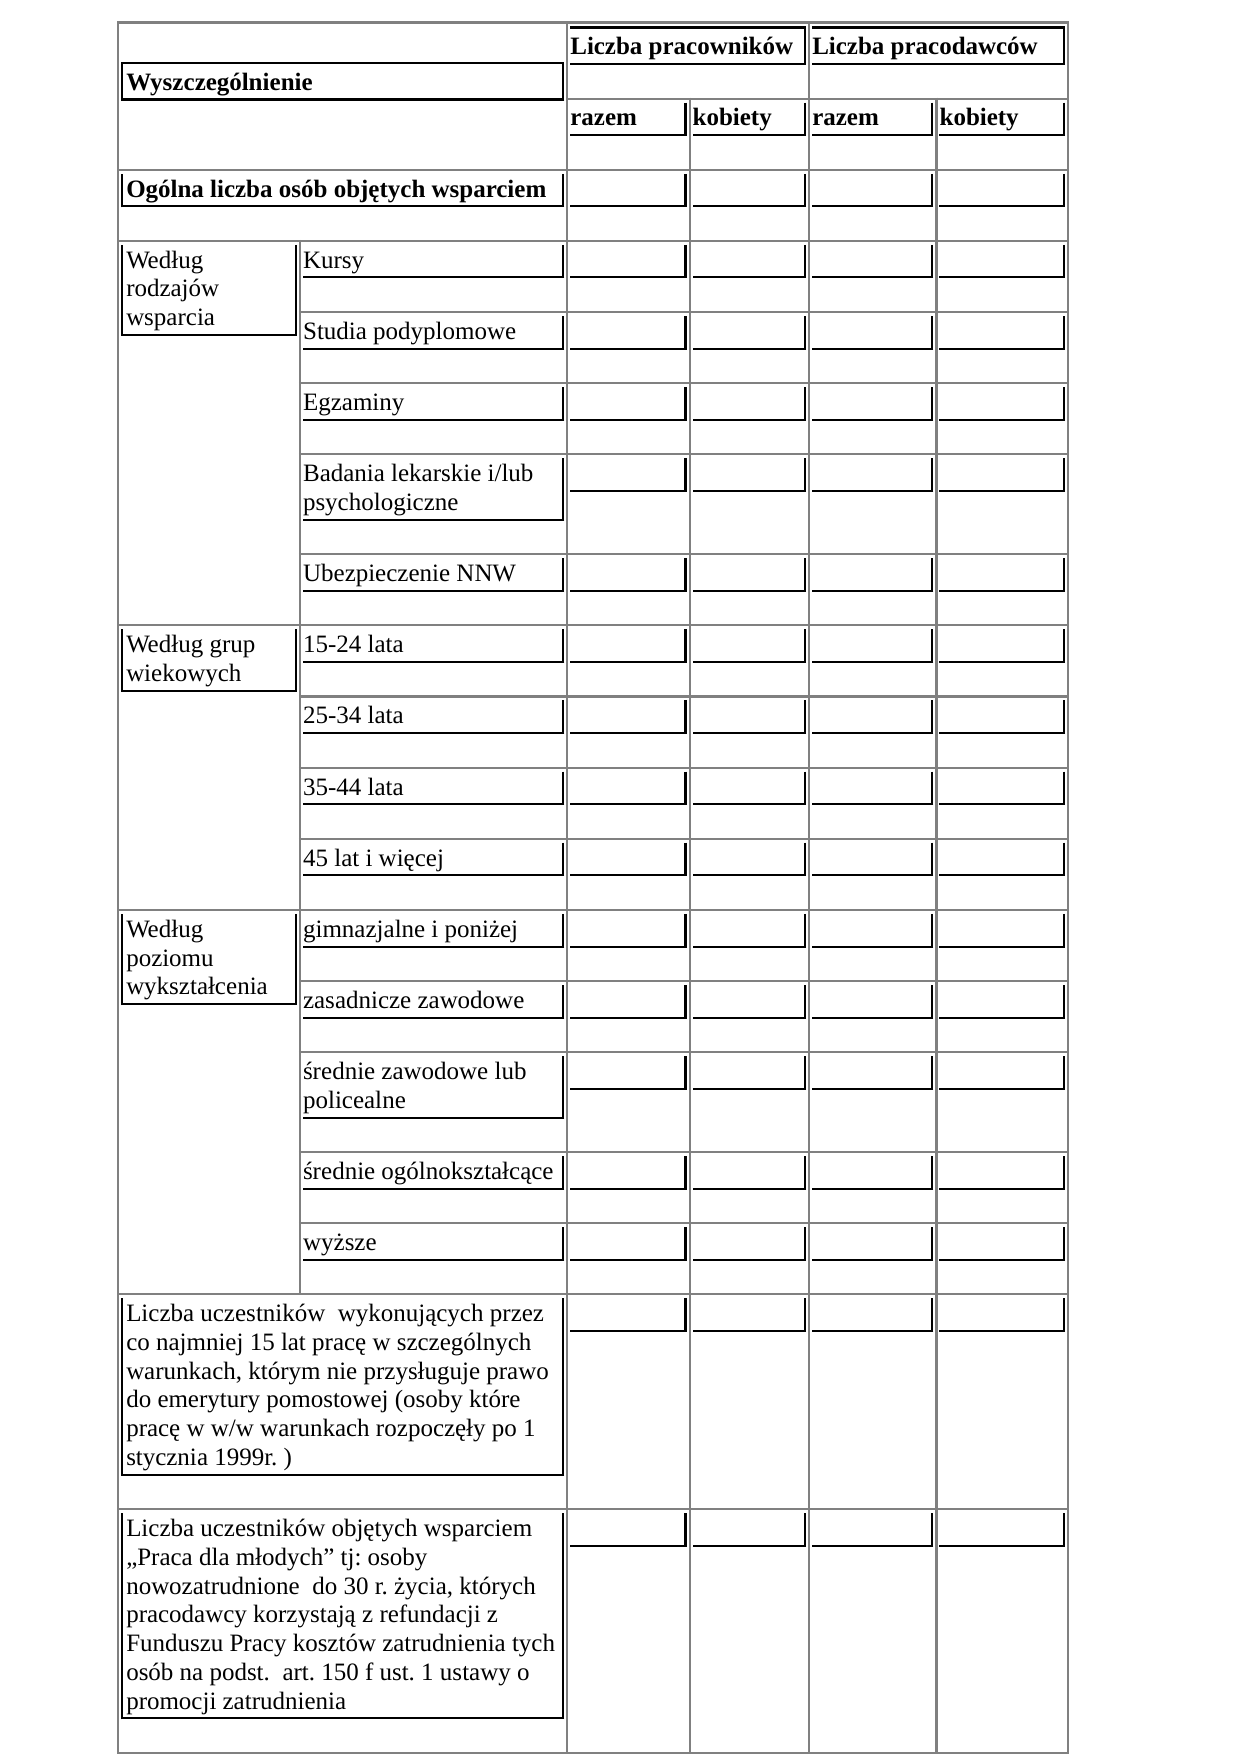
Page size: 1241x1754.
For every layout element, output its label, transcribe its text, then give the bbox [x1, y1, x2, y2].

table_cell [568, 911, 689, 980]
table_cell [568, 242, 689, 311]
table_cell [938, 1053, 1067, 1151]
table_cell Według grup wiekowych [119, 626, 299, 909]
table_cell [810, 384, 935, 453]
table_cell [691, 1510, 808, 1752]
table_cell wyższe [301, 1224, 566, 1293]
table_cell [938, 171, 1067, 240]
table_cell [810, 313, 935, 382]
table_cell średnie ogólnokształcące [301, 1153, 566, 1222]
table_cell [691, 555, 808, 624]
table_cell [691, 1224, 808, 1293]
table_cell [938, 313, 1067, 382]
table_cell Liczba uczestników wykonujących przez co najmniej 15 lat pracę w szczególnych warunkach, którym nie przysługuje prawo do emerytury pomostowej (osoby które pracę w w/w warunkach rozpoczęły po 1 stycznia 1999r. ) [119, 1295, 566, 1508]
table_cell [810, 698, 935, 767]
table_cell [691, 242, 808, 311]
table_cell [810, 1224, 935, 1293]
table_cell [568, 1224, 689, 1293]
table_cell [568, 384, 689, 453]
table_cell [810, 242, 935, 311]
table_cell [938, 626, 1067, 695]
table_cell kobiety [691, 100, 808, 169]
table_header Wyszczególnienie [119, 24, 566, 169]
table_cell Badania lekarskie i/lub psychologiczne [301, 455, 566, 553]
table_cell [810, 171, 935, 240]
table_cell [691, 626, 808, 695]
table_cell [568, 1510, 689, 1752]
table_cell [691, 1295, 808, 1508]
table_cell zasadnicze zawodowe [301, 982, 566, 1051]
table_cell [938, 1224, 1067, 1293]
table_cell [568, 769, 689, 838]
table_cell średnie zawodowe lub policealne [301, 1053, 566, 1151]
table_cell [810, 555, 935, 624]
table_cell [691, 911, 808, 980]
table_cell [938, 1153, 1067, 1222]
table_cell Ogólna liczba osób objętych wsparciem [119, 171, 566, 240]
table_cell [691, 698, 808, 767]
table_cell [691, 769, 808, 838]
table_header Liczba pracodawców [810, 24, 1067, 97]
table_cell [810, 1295, 935, 1508]
table_cell Studia podyplomowe [301, 313, 566, 382]
table_cell 25-34 lata [301, 698, 566, 767]
table_cell kobiety [938, 100, 1067, 169]
table_cell razem [568, 100, 689, 169]
table_cell [691, 1153, 808, 1222]
table_cell [568, 698, 689, 767]
table_cell [568, 313, 689, 382]
table_cell [568, 555, 689, 624]
table_cell [568, 1053, 689, 1151]
table_cell [691, 982, 808, 1051]
table_cell Według rodzajów wsparcia [119, 242, 299, 624]
table_cell [568, 626, 689, 695]
table_cell 35-44 lata [301, 769, 566, 838]
table_cell [938, 698, 1067, 767]
table_cell [938, 840, 1067, 909]
table_cell [938, 242, 1067, 311]
table_cell [938, 384, 1067, 453]
table_cell Kursy [301, 242, 566, 311]
table_cell [810, 769, 935, 838]
table_cell [810, 1053, 935, 1151]
table_cell [568, 982, 689, 1051]
table_cell Egzaminy [301, 384, 566, 453]
table_cell [938, 555, 1067, 624]
table_cell [568, 840, 689, 909]
table_cell [938, 455, 1067, 553]
table_cell [568, 171, 689, 240]
table_cell gimnazjalne i poniżej [301, 911, 566, 980]
table_cell [691, 171, 808, 240]
table_cell Liczba uczestników objętych wsparciem „Praca dla młodych” tj: osoby nowozatrudnione do 30 r. życia, których pracodawcy korzystają z refundacji z Funduszu Pracy kosztów zatrudnienia tych osób na podst. art. 150 f ust. 1 ustawy o promocji zatrudnienia [119, 1510, 566, 1752]
table_cell [810, 626, 935, 695]
table_cell [691, 1053, 808, 1151]
table_cell 45 lat i więcej [301, 840, 566, 909]
table_cell [810, 911, 935, 980]
table_cell [938, 1510, 1067, 1752]
table_cell [568, 455, 689, 553]
table_cell [568, 1153, 689, 1222]
table_cell [810, 455, 935, 553]
table_cell [691, 313, 808, 382]
table_cell [691, 384, 808, 453]
table_cell [938, 769, 1067, 838]
table_cell Ubezpieczenie NNW [301, 555, 566, 624]
table_cell [938, 911, 1067, 980]
table_cell [810, 982, 935, 1051]
table_cell [810, 840, 935, 909]
table_header Liczba pracowników [568, 24, 808, 97]
table_cell 15-24 lata [301, 626, 566, 695]
table_cell [568, 1295, 689, 1508]
table_cell razem [810, 100, 935, 169]
table_cell [810, 1510, 935, 1752]
table_cell [691, 840, 808, 909]
table_cell [938, 982, 1067, 1051]
table_cell [691, 455, 808, 553]
table_cell [938, 1295, 1067, 1508]
table_cell [810, 1153, 935, 1222]
table_cell Według poziomu wykształcenia [119, 911, 299, 1293]
